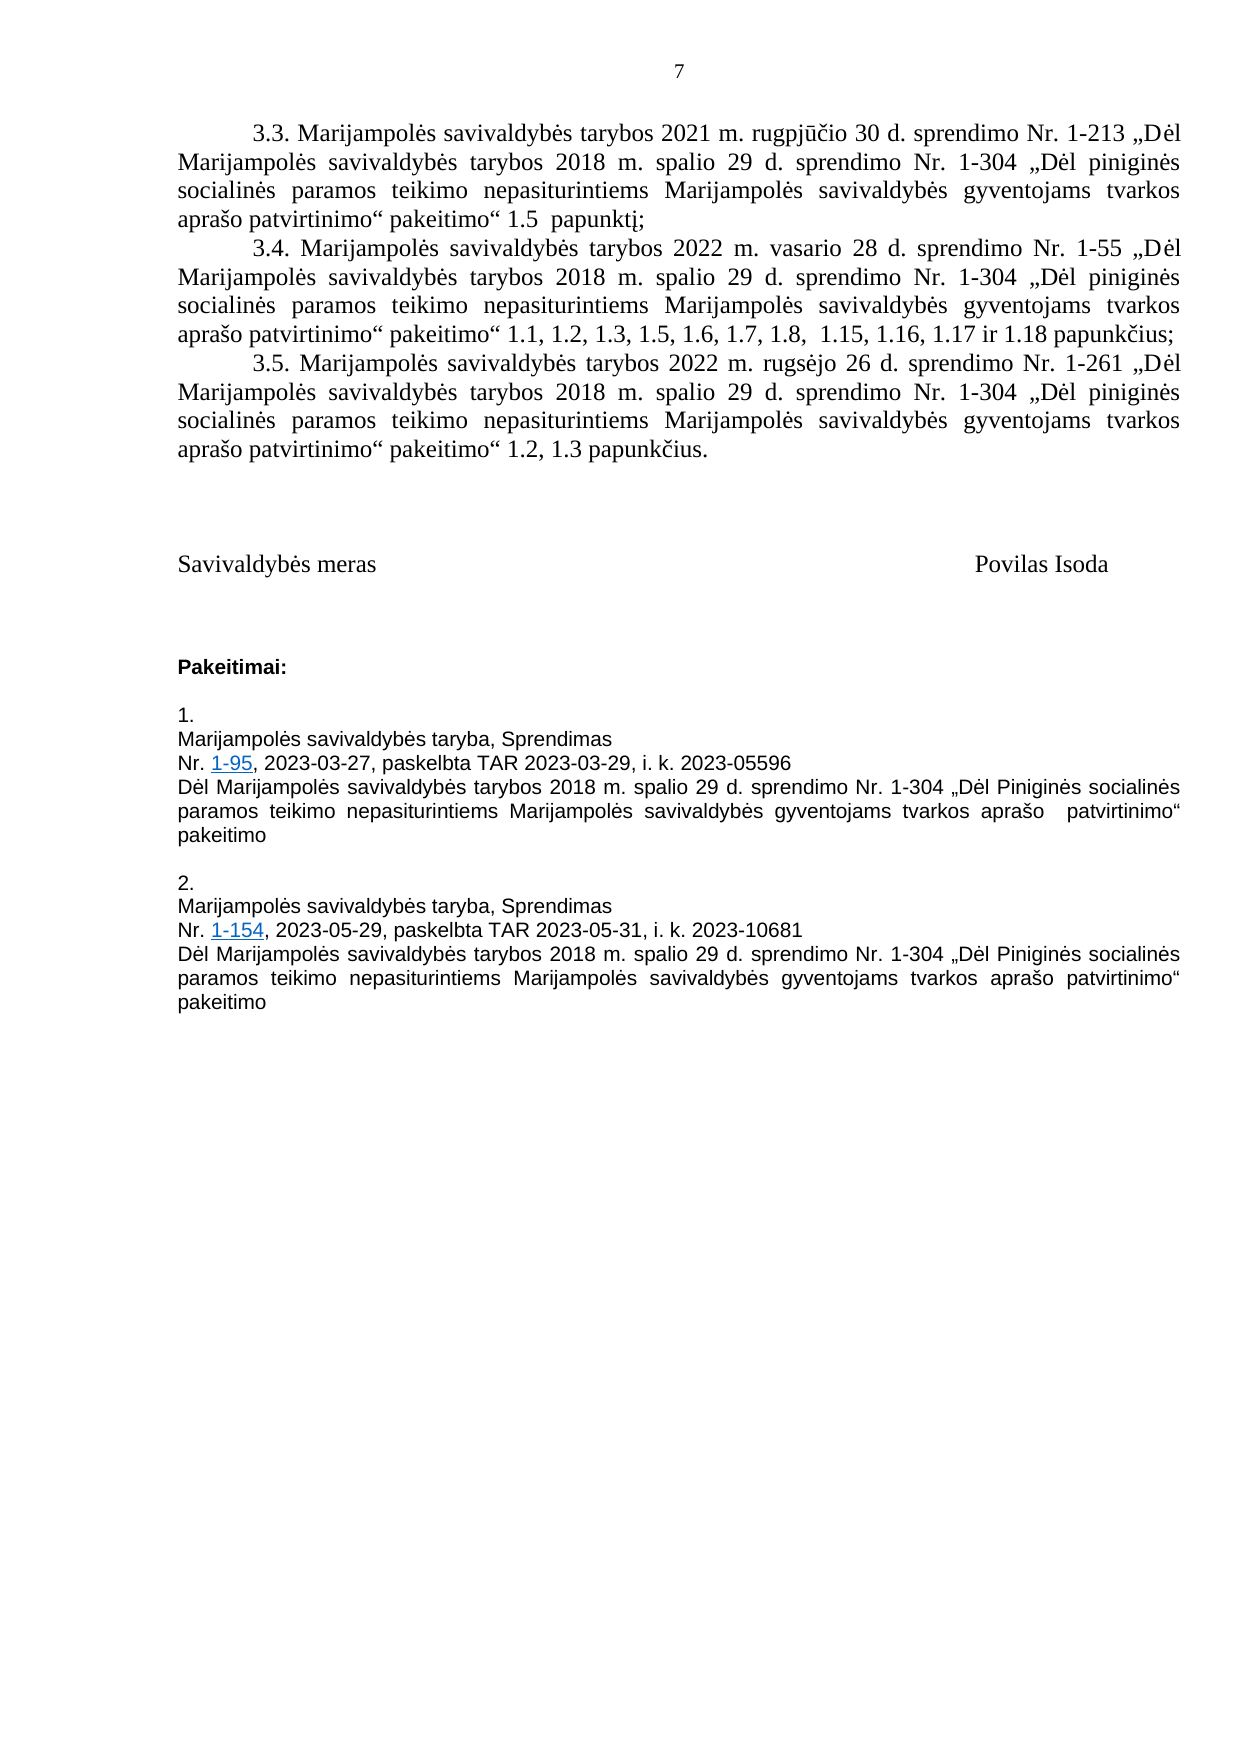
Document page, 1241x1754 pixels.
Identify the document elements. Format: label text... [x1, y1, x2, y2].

text Nr. 1-95, 2023-03-27, paskelbta TAR 2023-03-29, i. k. 2023-05596 [177, 751, 1181, 774]
text 3.3. Marijampolės savivaldybės tarybos 2021 m. rugpjūčio 30 d. sprendimo Nr. 1-213 „Dėl Marijampolės savivaldybės tarybos 2018 m. spalio 29 d. sprendimo Nr. 1-304 „Dėl piniginės socialinės paramos teikimo nepasiturintiems Marijampolės savivaldybės gyventojams tvarkos aprašo patvirtinimo“ pakeitimo“ 1.5 papunktį; [177, 118, 1181, 233]
text 2. [177, 870, 1181, 894]
text 1. [177, 703, 1181, 727]
text Nr. 1-154, 2023-05-29, paskelbta TAR 2023-05-31, i. k. 2023-10681 [177, 918, 1181, 942]
text Dėl Marijampolės savivaldybės tarybos 2018 m. spalio 29 d. sprendimo Nr. 1-304 „Dėl Piniginės socialinės paramos teikimo nepasiturintiems Marijampolės savivaldybės gyventojams tvarkos aprašo patvirtinimo“ pakeitimo [177, 942, 1181, 1014]
text Dėl Marijampolės savivaldybės tarybos 2018 m. spalio 29 d. sprendimo Nr. 1-304 „Dėl Piniginės socialinės paramos teikimo nepasiturintiems Marijampolės savivaldybės gyventojams tvarkos aprašo patvirtinimo“ pakeitimo [177, 774, 1181, 846]
text 3.4. Marijampolės savivaldybės tarybos 2022 m. vasario 28 d. sprendimo Nr. 1-55 „Dėl Marijampolės savivaldybės tarybos 2018 m. spalio 29 d. sprendimo Nr. 1-304 „Dėl piniginės socialinės paramos teikimo nepasiturintiems Marijampolės savivaldybės gyventojams tvarkos aprašo patvirtinimo“ pakeitimo“ 1.1, 1.2, 1.3, 1.5, 1.6, 1.7, 1.8, 1.15, 1.16, 1.17 ir 1.18 papunkčius; [177, 233, 1181, 348]
text Marijampolės savivaldybės taryba, Sprendimas [177, 894, 1181, 918]
text Pakeitimai: [177, 655, 1181, 679]
text Savivaldybės meras Povilas Isoda [177, 549, 1181, 578]
text Marijampolės savivaldybės taryba, Sprendimas [177, 727, 1181, 751]
text 3.5. Marijampolės savivaldybės tarybos 2022 m. rugsėjo 26 d. sprendimo Nr. 1-261 „Dėl Marijampolės savivaldybės tarybos 2018 m. spalio 29 d. sprendimo Nr. 1-304 „Dėl piniginės socialinės paramos teikimo nepasiturintiems Marijampolės savivaldybės gyventojams tvarkos aprašo patvirtinimo“ pakeitimo“ 1.2, 1.3 papunkčius. [177, 348, 1181, 463]
